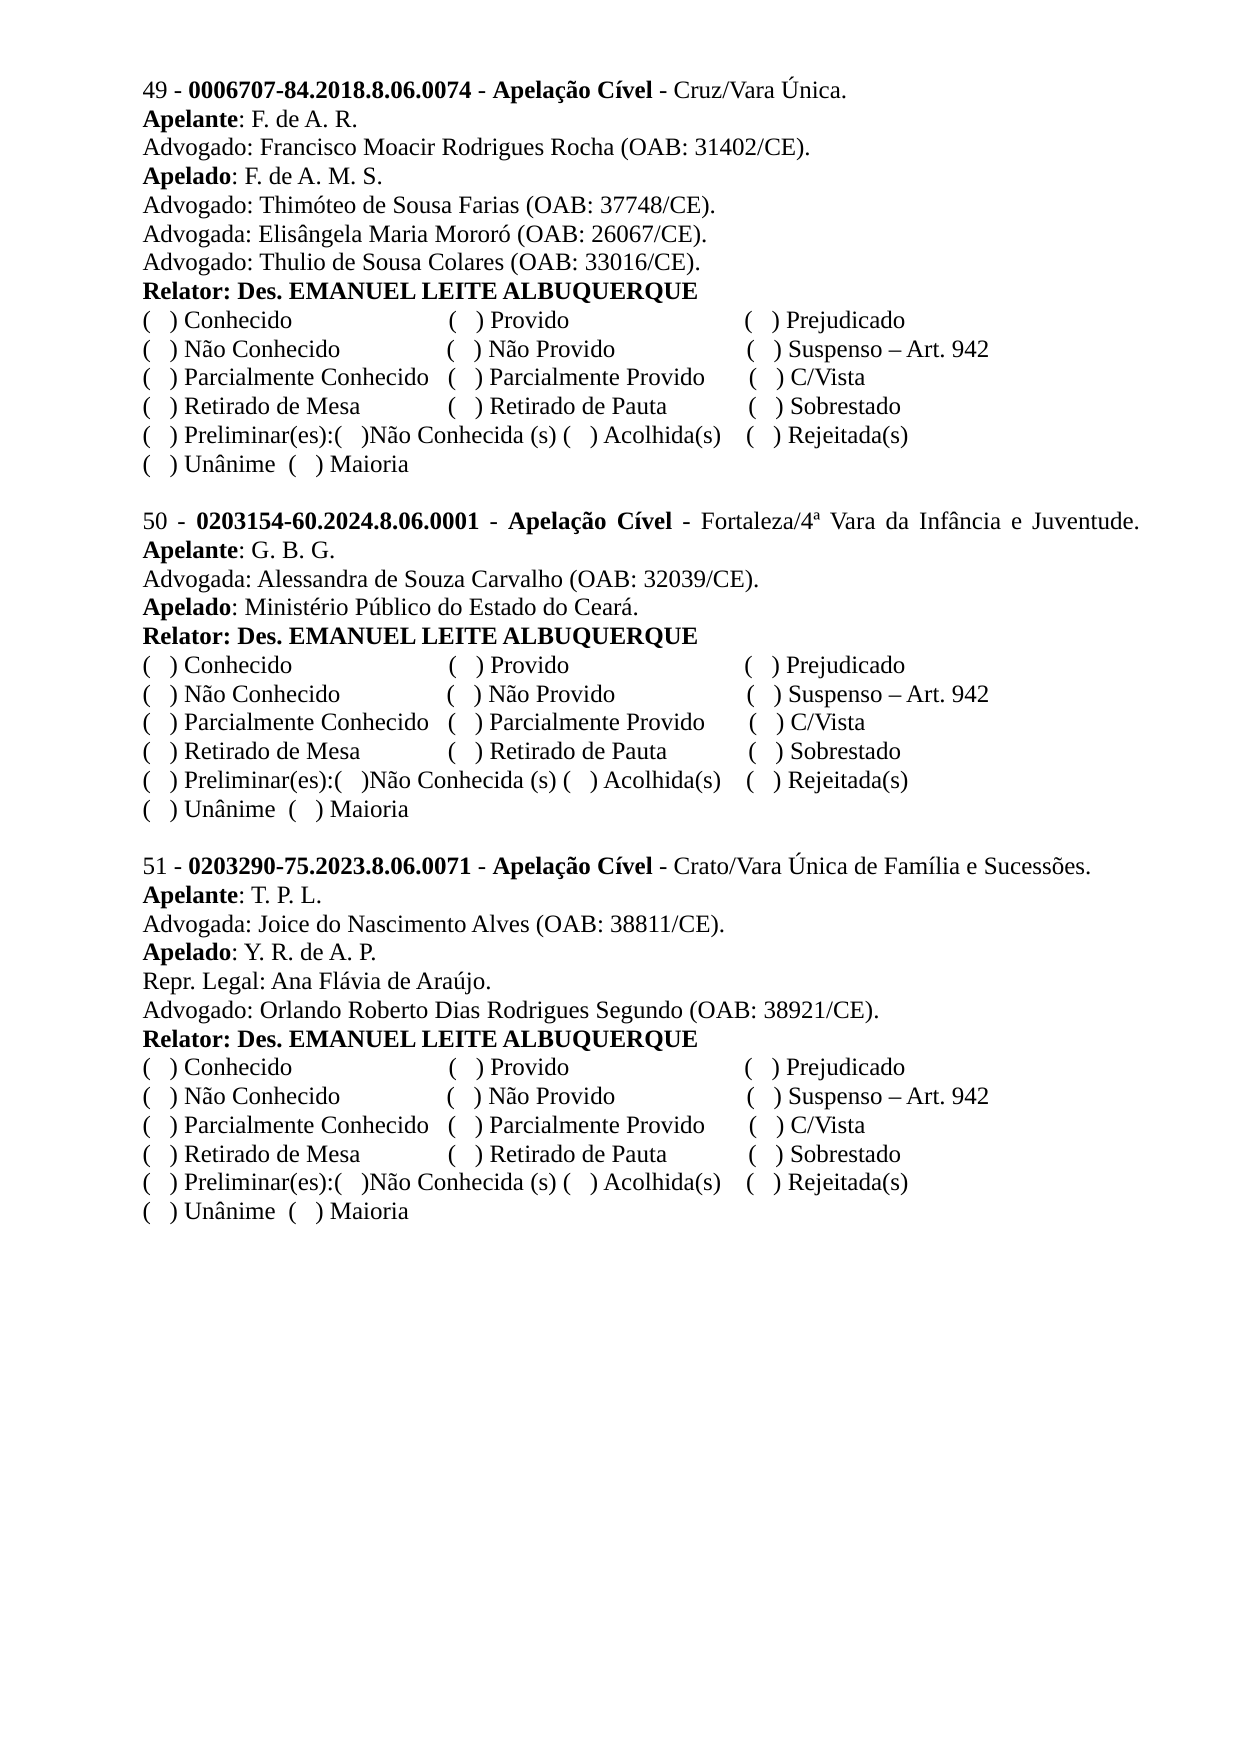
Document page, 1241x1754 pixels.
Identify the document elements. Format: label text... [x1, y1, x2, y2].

text Apelado: Y. R. de A. P. [142, 937, 1141, 966]
text Relator: Des. EMANUEL LEITE ALBUQUERQUE [142, 1024, 1141, 1052]
text ( ) Unânime ( ) Maioria [142, 1196, 1158, 1225]
text ( ) Preliminar(es):( )Não Conhecida (s) ( ) Acolhida(s) ( ) Rejeitada(s) [142, 765, 1158, 794]
text ( ) Unânime ( ) Maioria [142, 794, 1158, 822]
text Advogada: Alessandra de Souza Carvalho (OAB: 32039/CE). [142, 564, 1141, 592]
text Apelado: Ministério Público do Estado do Ceará. [142, 592, 1141, 621]
text Apelante: T. P. L. [142, 880, 1141, 909]
text Advogado: Thulio de Sousa Colares (OAB: 33016/CE). [142, 247, 1141, 276]
text ( ) Não Conhecido ( ) Não Provido ( ) Suspenso – Art. 942 [142, 334, 1158, 362]
text Advogada: Joice do Nascimento Alves (OAB: 38811/CE). [142, 909, 1141, 937]
text ( ) Preliminar(es):( )Não Conhecida (s) ( ) Acolhida(s) ( ) Rejeitada(s) [142, 1167, 1158, 1196]
text Advogado: Thimóteo de Sousa Farias (OAB: 37748/CE). [142, 190, 1141, 219]
text Relator: Des. EMANUEL LEITE ALBUQUERQUE [142, 276, 1141, 305]
text Apelado: F. de A. M. S. [142, 161, 1141, 190]
text Relator: Des. EMANUEL LEITE ALBUQUERQUE [142, 621, 1141, 650]
text ( ) Retirado de Mesa ( ) Retirado de Pauta ( ) Sobrestado [142, 1139, 1158, 1167]
text 49 - 0006707-84.2018.8.06.0074 - Apelação Cível - Cruz/Vara Única. [142, 75, 1141, 104]
text ( ) Parcialmente Conhecido ( ) Parcialmente Provido ( ) C/Vista [142, 1110, 1158, 1139]
text ( ) Preliminar(es):( )Não Conhecida (s) ( ) Acolhida(s) ( ) Rejeitada(s) [142, 420, 1158, 449]
text Advogado: Francisco Moacir Rodrigues Rocha (OAB: 31402/CE). [142, 132, 1141, 161]
text 51 - 0203290-75.2023.8.06.0071 - Apelação Cível - Crato/Vara Única de Família e Sucessões. [142, 851, 1141, 880]
text Advogado: Orlando Roberto Dias Rodrigues Segundo (OAB: 38921/CE). [142, 995, 1141, 1024]
text ( ) Retirado de Mesa ( ) Retirado de Pauta ( ) Sobrestado [142, 391, 1158, 420]
text ( ) Conhecido ( ) Provido ( ) Prejudicado [142, 650, 1141, 679]
text ( ) Unânime ( ) Maioria [142, 449, 1158, 477]
text ( ) Não Conhecido ( ) Não Provido ( ) Suspenso – Art. 942 [142, 1081, 1158, 1110]
text Apelante: F. de A. R. [142, 104, 1141, 132]
text 50 - 0203154-60.2024.8.06.0001 - Apelação Cível - Fortaleza/4ª Vara da Infância e Juventude. Apelante: G. B. G. [142, 506, 1141, 564]
text ( ) Não Conhecido ( ) Não Provido ( ) Suspenso – Art. 942 [142, 679, 1158, 707]
text ( ) Retirado de Mesa ( ) Retirado de Pauta ( ) Sobrestado [142, 736, 1158, 765]
text ( ) Parcialmente Conhecido ( ) Parcialmente Provido ( ) C/Vista [142, 362, 1158, 391]
text ( ) Conhecido ( ) Provido ( ) Prejudicado [142, 1052, 1141, 1081]
text ( ) Conhecido ( ) Provido ( ) Prejudicado [142, 305, 1141, 334]
text Repr. Legal: Ana Flávia de Araújo. [142, 966, 1141, 995]
text ( ) Parcialmente Conhecido ( ) Parcialmente Provido ( ) C/Vista [142, 707, 1158, 736]
text Advogada: Elisângela Maria Mororó (OAB: 26067/CE). [142, 219, 1141, 247]
